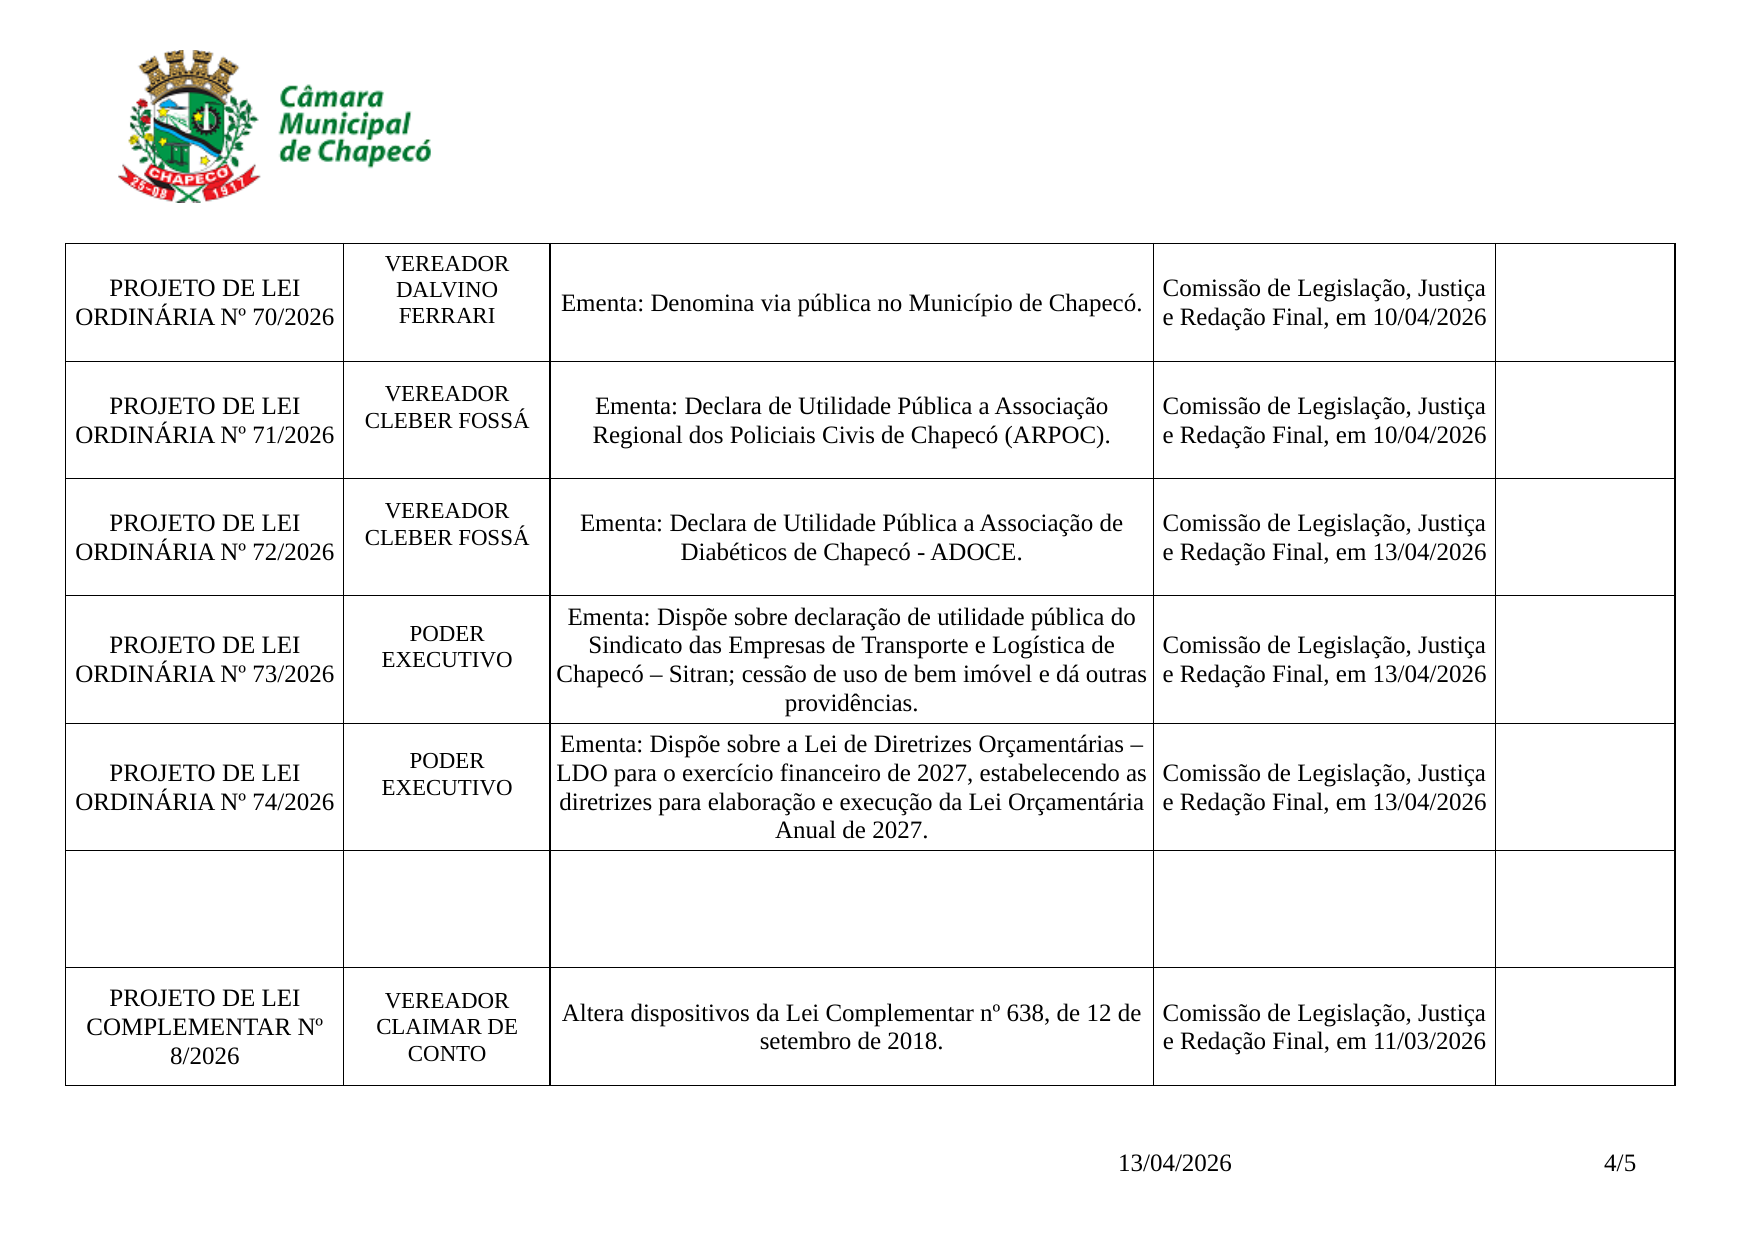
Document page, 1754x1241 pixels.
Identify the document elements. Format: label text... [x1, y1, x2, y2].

table_cell PODER EXECUTIVO [344, 596, 549, 723]
table_cell PROJETO DE LEI ORDINÁRIA Nº 73/2026 [66, 596, 343, 723]
table_cell Comissão de Legislação, Justiça e Redação Final, em 10/04/2026 [1154, 244, 1495, 361]
table_cell Comissão de Legislação, Justiça e Redação Final, em 13/04/2026 [1154, 724, 1495, 850]
table_cell VEREADOR CLAIMAR DE CONTO [344, 968, 549, 1084]
table_cell VEREADOR CLEBER FOSSÁ [344, 362, 549, 478]
table_cell Ementa: Denomina via pública no Município de Chapecó. [551, 244, 1153, 361]
table_cell [1496, 244, 1674, 361]
table_cell PROJETO DE LEI ORDINÁRIA Nº 70/2026 [66, 244, 343, 361]
table_cell PROJETO DE LEI ORDINÁRIA Nº 74/2026 [66, 724, 343, 850]
table_cell [1496, 724, 1674, 850]
table_cell [1496, 479, 1674, 595]
table_cell [66, 851, 343, 967]
table_cell Comissão de Legislação, Justiça e Redação Final, em 11/03/2026 [1154, 968, 1495, 1084]
table_cell Comissão de Legislação, Justiça e Redação Final, em 13/04/2026 [1154, 596, 1495, 723]
table_cell [1496, 968, 1674, 1084]
table_cell Altera dispositivos da Lei Complementar nº 638, de 12 de setembro de 2018. [551, 968, 1153, 1084]
table_cell [1154, 851, 1495, 967]
table_cell Ementa: Dispõe sobre declaração de utilidade pública do Sindicato das Empresas de Transporte e Logística de Chapecó – Sitran; cessão de uso de bem imóvel e dá outras providências. [551, 596, 1153, 723]
table_cell [344, 851, 549, 967]
table_cell [1496, 362, 1674, 478]
table_cell Comissão de Legislação, Justiça e Redação Final, em 13/04/2026 [1154, 479, 1495, 595]
table_cell PROJETO DE LEI ORDINÁRIA Nº 71/2026 [66, 362, 343, 478]
table_cell PODER EXECUTIVO [344, 724, 549, 850]
table_cell Comissão de Legislação, Justiça e Redação Final, em 10/04/2026 [1154, 362, 1495, 478]
table_cell VEREADOR CLEBER FOSSÁ [344, 479, 549, 595]
table_cell [551, 851, 1153, 967]
table_cell Ementa: Dispõe sobre a Lei de Diretrizes Orçamentárias – LDO para o exercício financeiro de 2027, estabelecendo as diretrizes para elaboração e execução da Lei Orçamentária Anual de 2027. [551, 724, 1153, 850]
table_cell Ementa: Declara de Utilidade Pública a Associação Regional dos Policiais Civis de Chapecó (ARPOC). [551, 362, 1153, 478]
table_cell [1496, 596, 1674, 723]
table_cell [1496, 851, 1674, 967]
table_cell Ementa: Declara de Utilidade Pública a Associação de Diabéticos de Chapecó - ADOCE. [551, 479, 1153, 595]
table_cell PROJETO DE LEI COMPLEMENTAR Nº 8/2026 [66, 968, 343, 1084]
table_cell VEREADOR DALVINO FERRARI [344, 244, 549, 361]
picture [118, 50, 431, 203]
table_cell PROJETO DE LEI ORDINÁRIA Nº 72/2026 [66, 479, 343, 595]
